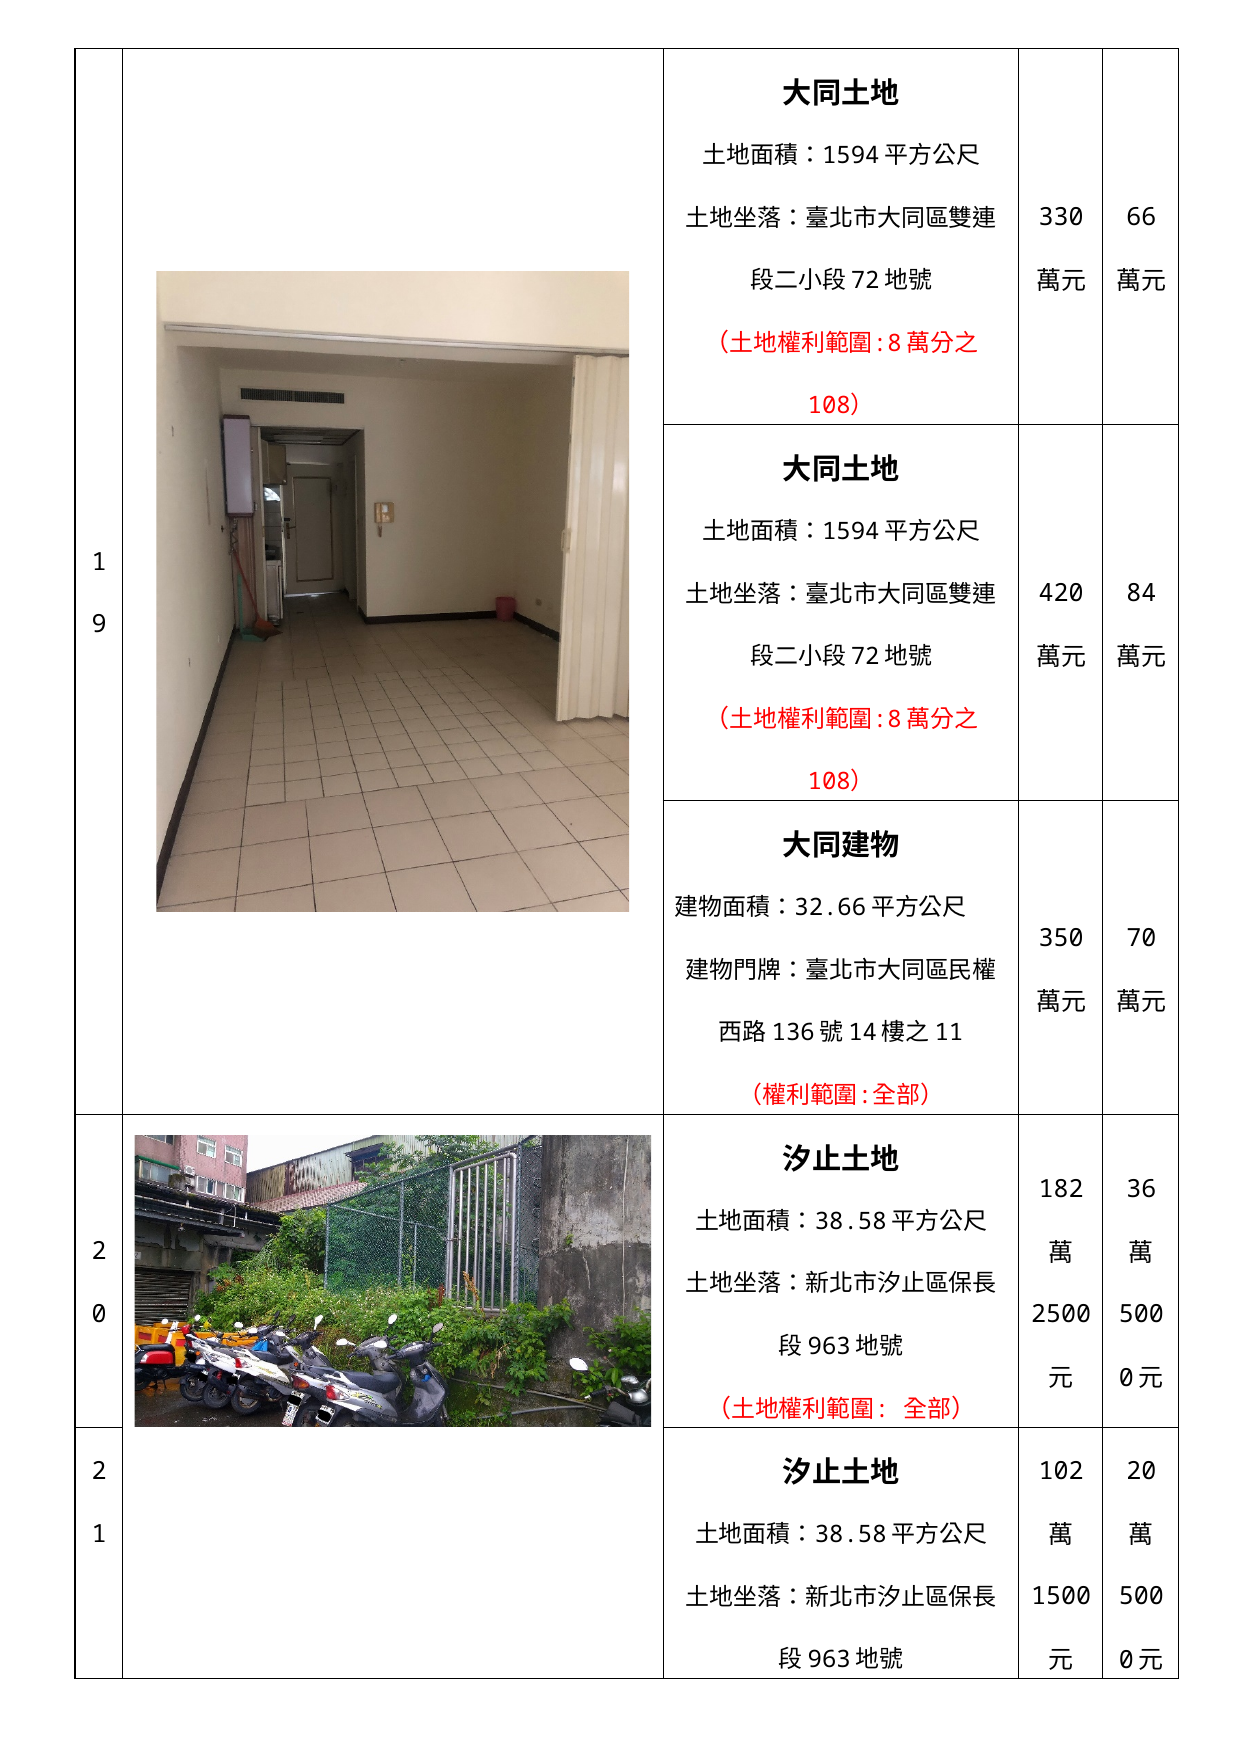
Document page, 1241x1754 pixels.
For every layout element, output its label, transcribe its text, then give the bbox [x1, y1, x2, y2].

table_cell 84萬元 [1103, 425, 1178, 800]
table_cell 66萬元 [1103, 49, 1178, 424]
table_cell [123, 49, 663, 1114]
table_cell 20萬5000元 [1103, 1428, 1178, 1678]
table_cell 70萬元 [1103, 801, 1178, 1114]
table_cell 102萬1500元 [1019, 1428, 1102, 1678]
table_cell 19 [76, 49, 122, 1114]
table_cell 420萬元 [1019, 425, 1102, 800]
table_cell 36萬5000元 [1103, 1115, 1178, 1427]
table_cell 大同土地 土地面積：1594平方公尺 土地坐落：臺北市大同區雙連段二小段72地號 （土地權利範圍:8萬分之108） [664, 49, 1018, 424]
table_cell 182萬2500元 [1019, 1115, 1102, 1427]
table_cell 330萬元 [1019, 49, 1102, 424]
table_cell 汐止土地 土地面積：38.58平方公尺 土地坐落：新北市汐止區保長段963地號 [664, 1428, 1018, 1678]
table_cell 汐止土地 土地面積：38.58平方公尺 土地坐落：新北市汐止區保長段963地號 （土地權利範圍: 全部） [664, 1115, 1018, 1427]
table_cell 大同建物 建物面積：32.66平方公尺 建物門牌：臺北市大同區民權西路136號14樓之11 （權利範圍:全部） [664, 801, 1018, 1114]
table_cell [123, 1115, 663, 1678]
table_cell 350萬元 [1019, 801, 1102, 1114]
table_cell 大同土地 土地面積：1594平方公尺 土地坐落：臺北市大同區雙連段二小段72地號 （土地權利範圍:8萬分之108） [664, 425, 1018, 800]
table_cell 21 [76, 1428, 122, 1678]
table_cell 20 [76, 1115, 122, 1427]
